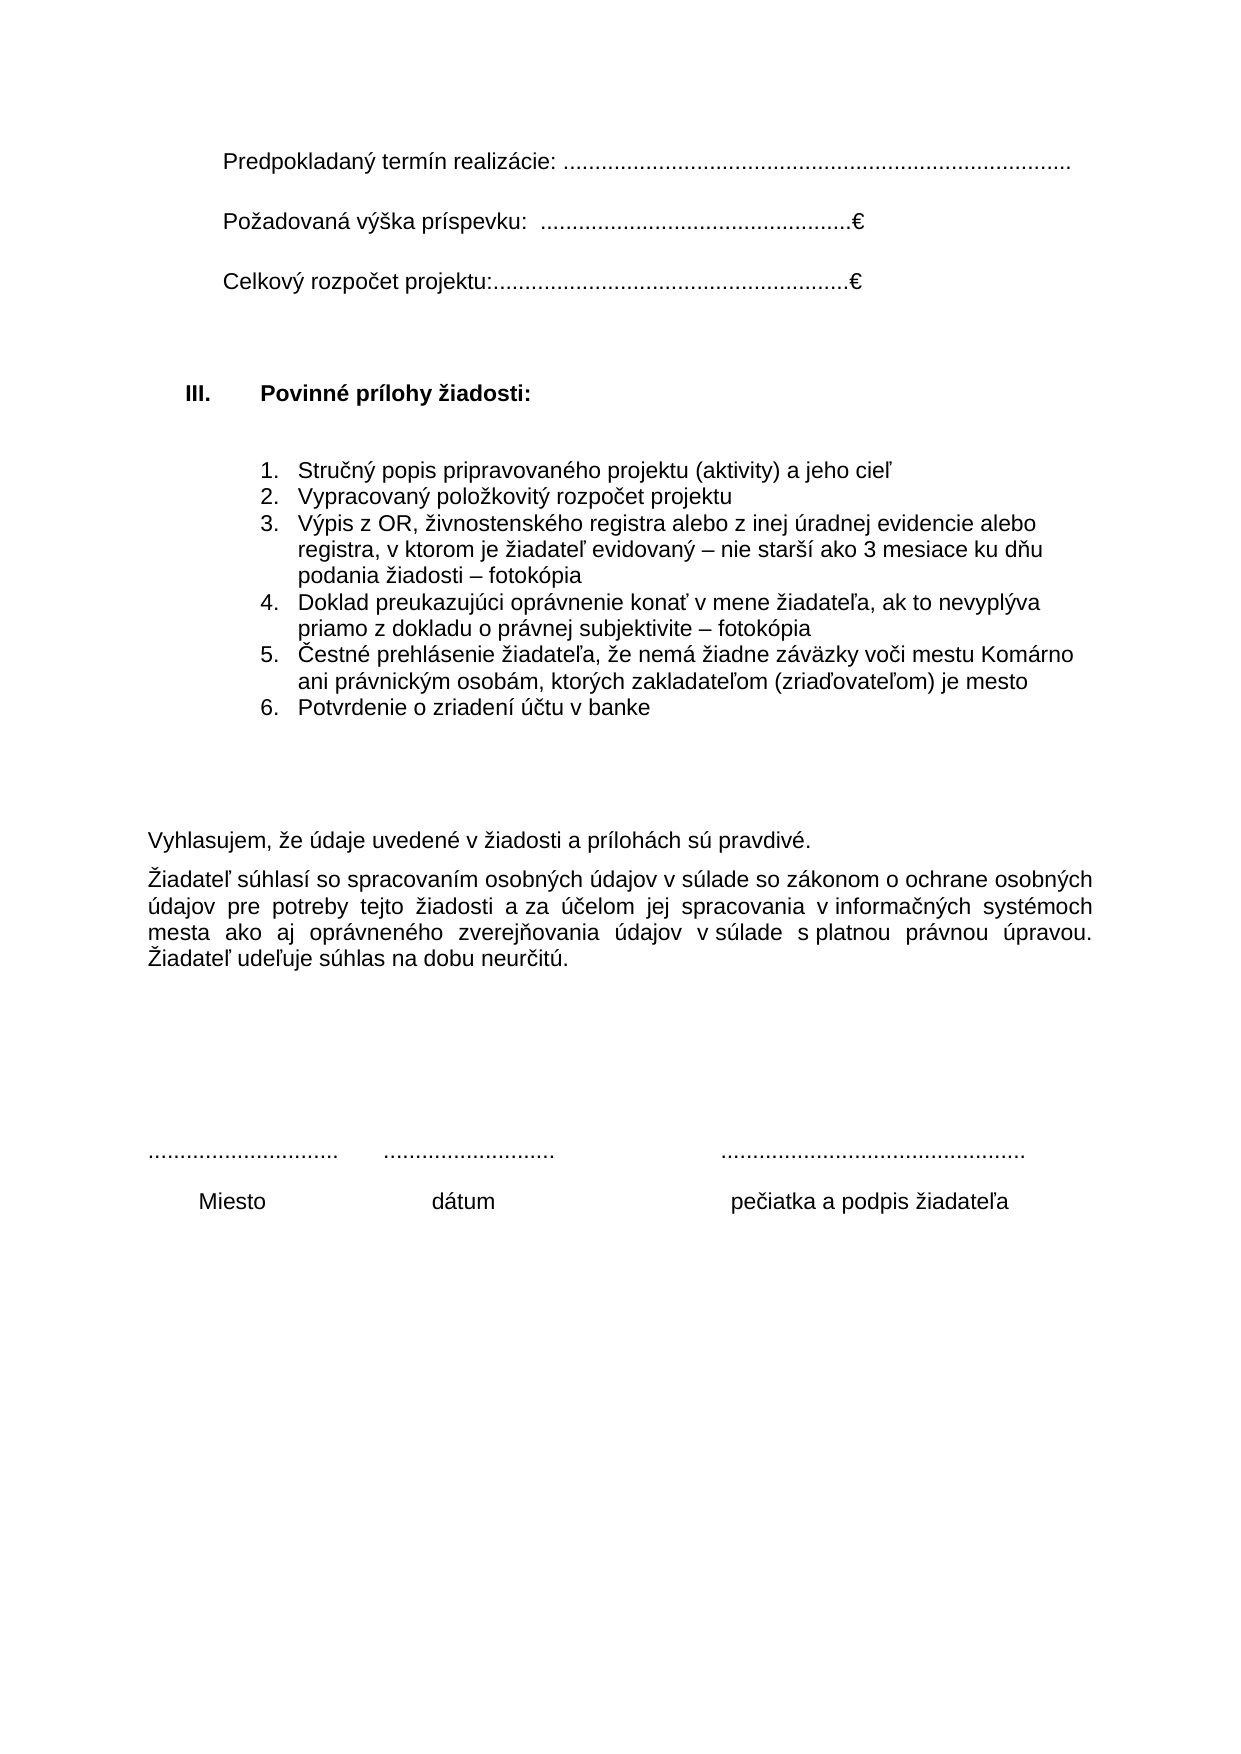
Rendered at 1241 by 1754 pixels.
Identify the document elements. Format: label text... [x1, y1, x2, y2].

list Potvrdenie o zriadení účtu v banke [260, 694, 1093, 721]
text .............................. ........................... ................................................ [148, 1137, 1093, 1164]
text Predpokladaný termín realizácie: ................................................................................ [223, 148, 1093, 174]
list Vypracovaný položkovitý rozpočet projektu [260, 483, 1093, 510]
list Doklad preukazujúci oprávnenie konať v mene žiadateľa, ak to nevyplýva priamo z dokladu o právnej subjektivite – fotokópia [260, 589, 1093, 641]
text Celkový rozpočet projektu:........................................................€ [223, 268, 1093, 294]
text Miesto dátum pečiatka a podpis žiadateľa [148, 1188, 1093, 1215]
list Stručný popis pripravovaného projektu (aktivity) a jeho cieľ [260, 457, 1093, 483]
list Povinné prílohy žiadosti: [185, 379, 1093, 406]
text Vyhlasujem, že údaje uvedené v žiadosti a prílohách sú pravdivé. [148, 827, 1093, 854]
text Žiadateľ súhlasí so spracovaním osobných údajov v súlade so zákonom o ochrane osobných údajov pre potreby tejto žiadosti a za účelom jej spracovania v informačných systémoch mesta ako aj oprávneného zverejňovania údajov v súlade s platnou právnou úpravou. Žiadateľ udeľuje súhlas na dobu neurčitú. [148, 866, 1093, 972]
list Výpis z OR, živnostenského registra alebo z inej úradnej evidencie alebo registra, v ktorom je žiadateľ evidovaný – nie starší ako 3 mesiace ku dňu podania žiadosti – fotokópia [260, 510, 1093, 589]
text Požadovaná výška príspevku: .................................................€ [223, 208, 1093, 234]
list Čestné prehlásenie žiadateľa, že nemá žiadne záväzky voči mestu Komárno ani právnickým osobám, ktorých zakladateľom (zriaďovateľom) je mesto [260, 641, 1093, 694]
